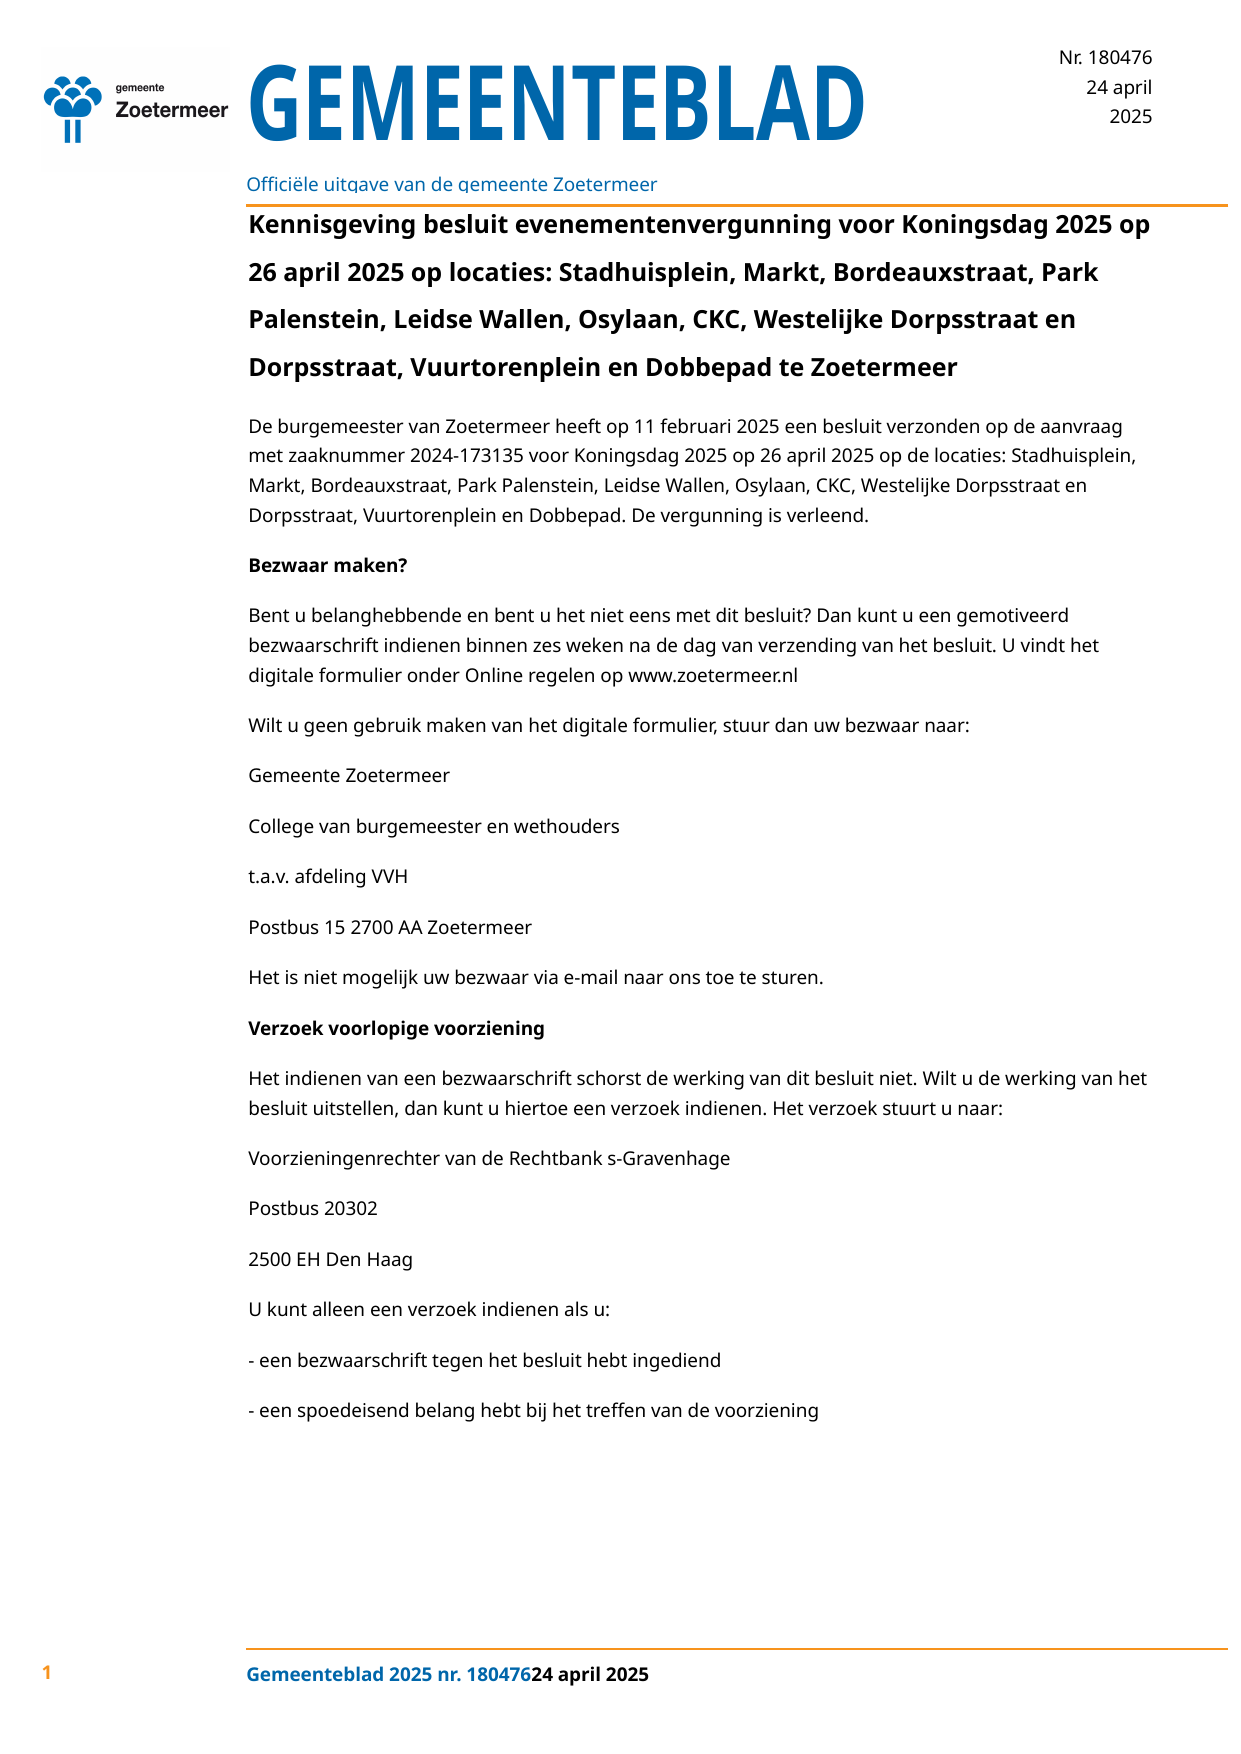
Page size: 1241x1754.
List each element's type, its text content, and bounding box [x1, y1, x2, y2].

text t.a.v. afdeling VVH [248, 863, 1152, 889]
text Bent u belanghebbende en bent u het niet eens met dit besluit? Dan kunt u een gemotiveerd bezwaarschrift indienen binnen zes weken na de dag van verzending van het besluit. U vindt het digitale formulier onder Online regelen op www.zoetermeer.nl [248, 603, 1152, 688]
text Bezwaar maken? [248, 552, 1152, 578]
picture [41, 47, 231, 172]
text Postbus 20302 [248, 1196, 1152, 1221]
text Verzoek voorlopige voorziening [248, 1015, 1152, 1041]
text - een spoedeisend belang hebt bij het treffen van de voorziening [248, 1397, 1152, 1423]
text - een bezwaarschrift tegen het besluit hebt ingediend [248, 1347, 1152, 1373]
text Kennisgeving besluit evenementenvergunning voor Koningsdag 2025 op 26 april 2025 op locaties: Stadhuisplein, Markt, Bordeauxstraat, Park Palenstein, Leidse Wallen, Osylaan, CKC, Westelijke Dorpsstraat en Dorpsstraat, Vuurtorenplein en Dobbepad te Zoetermeer [248, 207, 1152, 384]
text U kunt alleen een verzoek indienen als u: [248, 1296, 1152, 1322]
text Gemeente Zoetermeer [248, 763, 1152, 788]
text College van burgemeester en wethouders [248, 813, 1152, 839]
text Postbus 15 2700 AA Zoetermeer [248, 914, 1152, 940]
text De burgemeester van Zoetermeer heeft op 11 februari 2025 een besluit verzonden op de aanvraag met zaaknummer 2024-173135 voor Koningsdag 2025 op 26 april 2025 op de locaties: Stadhuisplein, Markt, Bordeauxstraat, Park Palenstein, Leidse Wallen, Osylaan, CKC, Westelijke Dorpsstraat en Dorpsstraat, Vuurtorenplein en Dobbepad. De vergunning is verleend. [248, 413, 1152, 528]
text Het indienen van een bezwaarschrift schorst de werking van dit besluit niet. Wilt u de werking van het besluit uitstellen, dan kunt u hiertoe een verzoek indienen. Het verzoek stuurt u naar: [248, 1065, 1152, 1121]
text Wilt u geen gebruik maken van het digitale formulier, stuur dan uw bezwaar naar: [248, 712, 1152, 738]
text 2500 EH Den Haag [248, 1246, 1152, 1272]
text Het is niet mogelijk uw bezwaar via e-mail naar ons toe te sturen. [248, 964, 1152, 990]
text Voorzieningenrechter van de Rechtbank s-Gravenhage [248, 1145, 1152, 1171]
